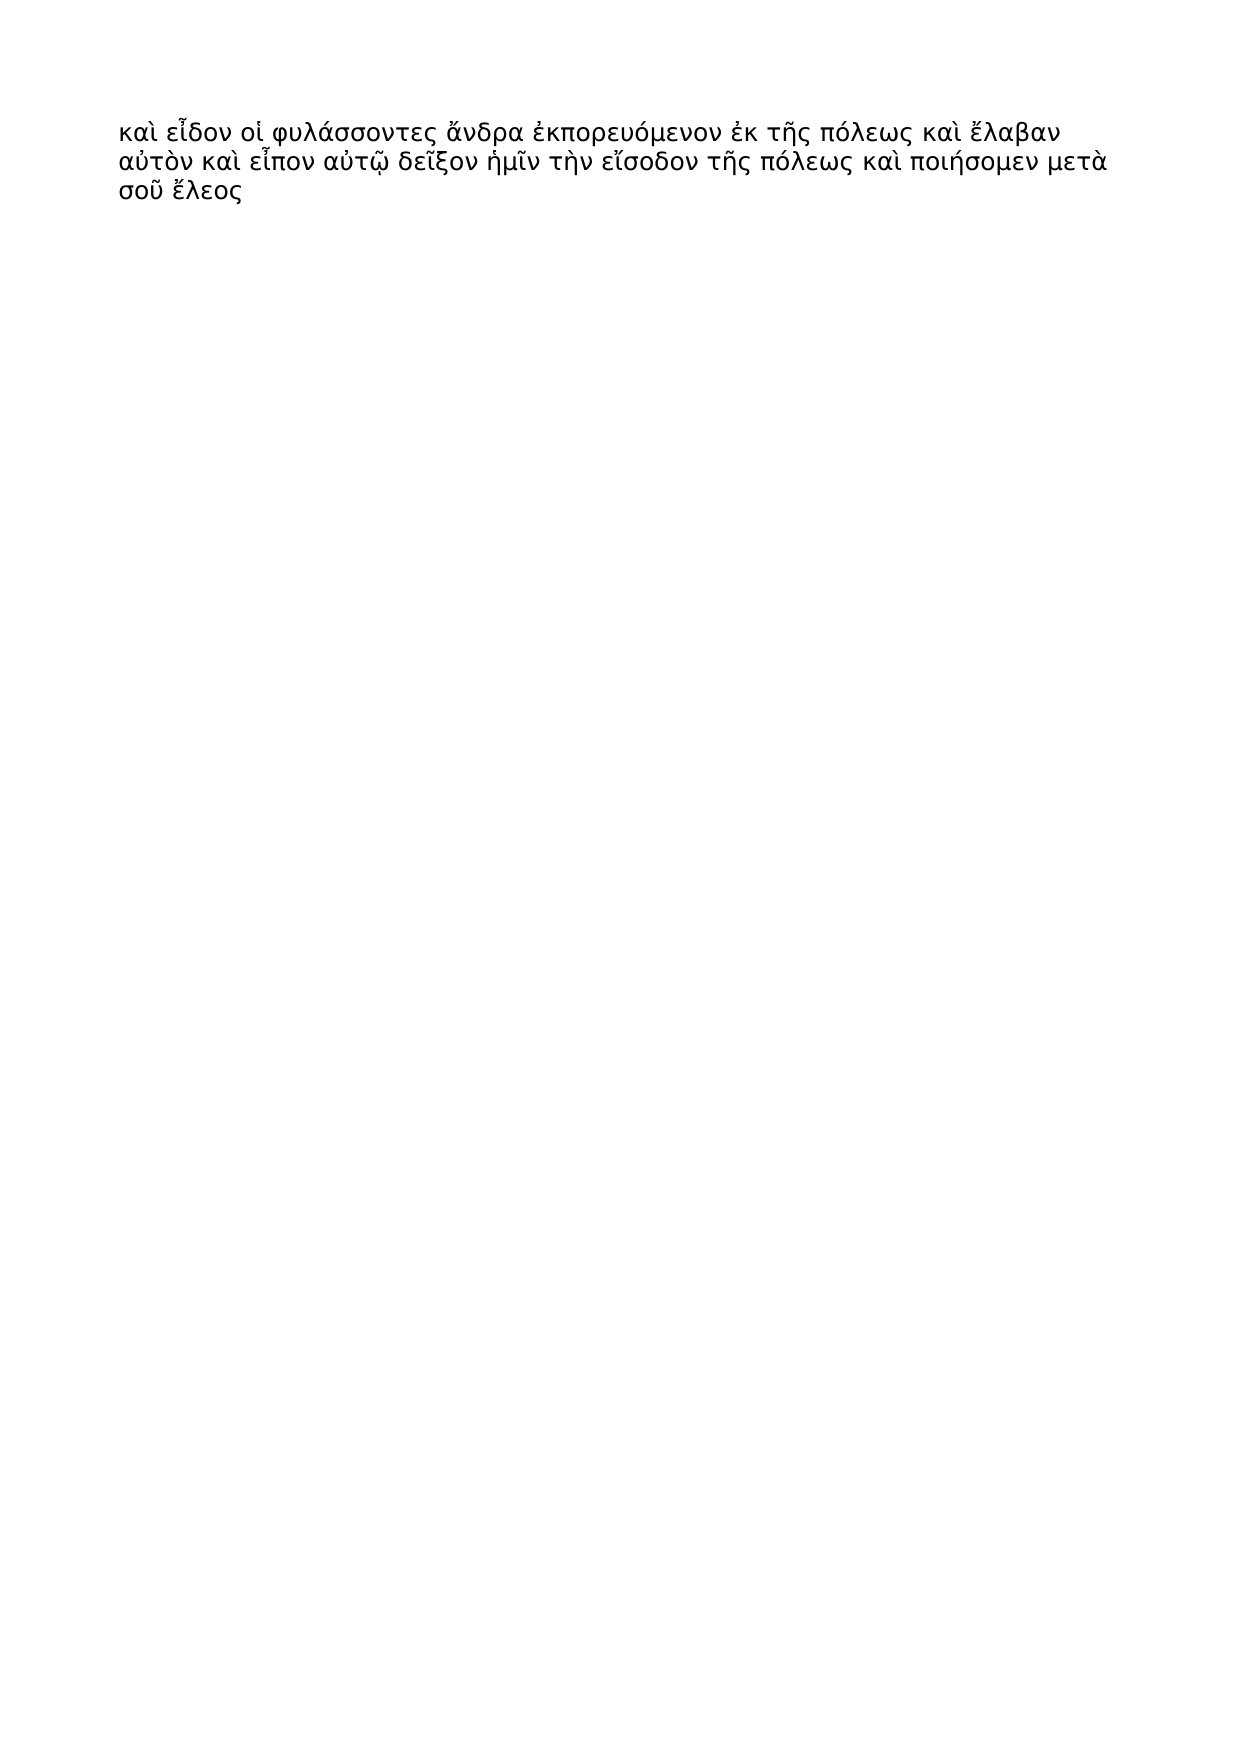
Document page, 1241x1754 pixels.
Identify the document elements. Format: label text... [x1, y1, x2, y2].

text καὶ εἶδον οἱ φυλάσσοντες ἄνδρα ἐκπορευόμενον ἐκ τῆς πόλεως καὶ ἔλαβαν αὐτὸν καὶ εἶπον αὐτῷ δεῖξον ἡμῖν τὴν εἴσοδον τῆς πόλεως καὶ ποιήσομεν μετὰ σοῦ ἔλεος [118, 118, 1122, 206]
